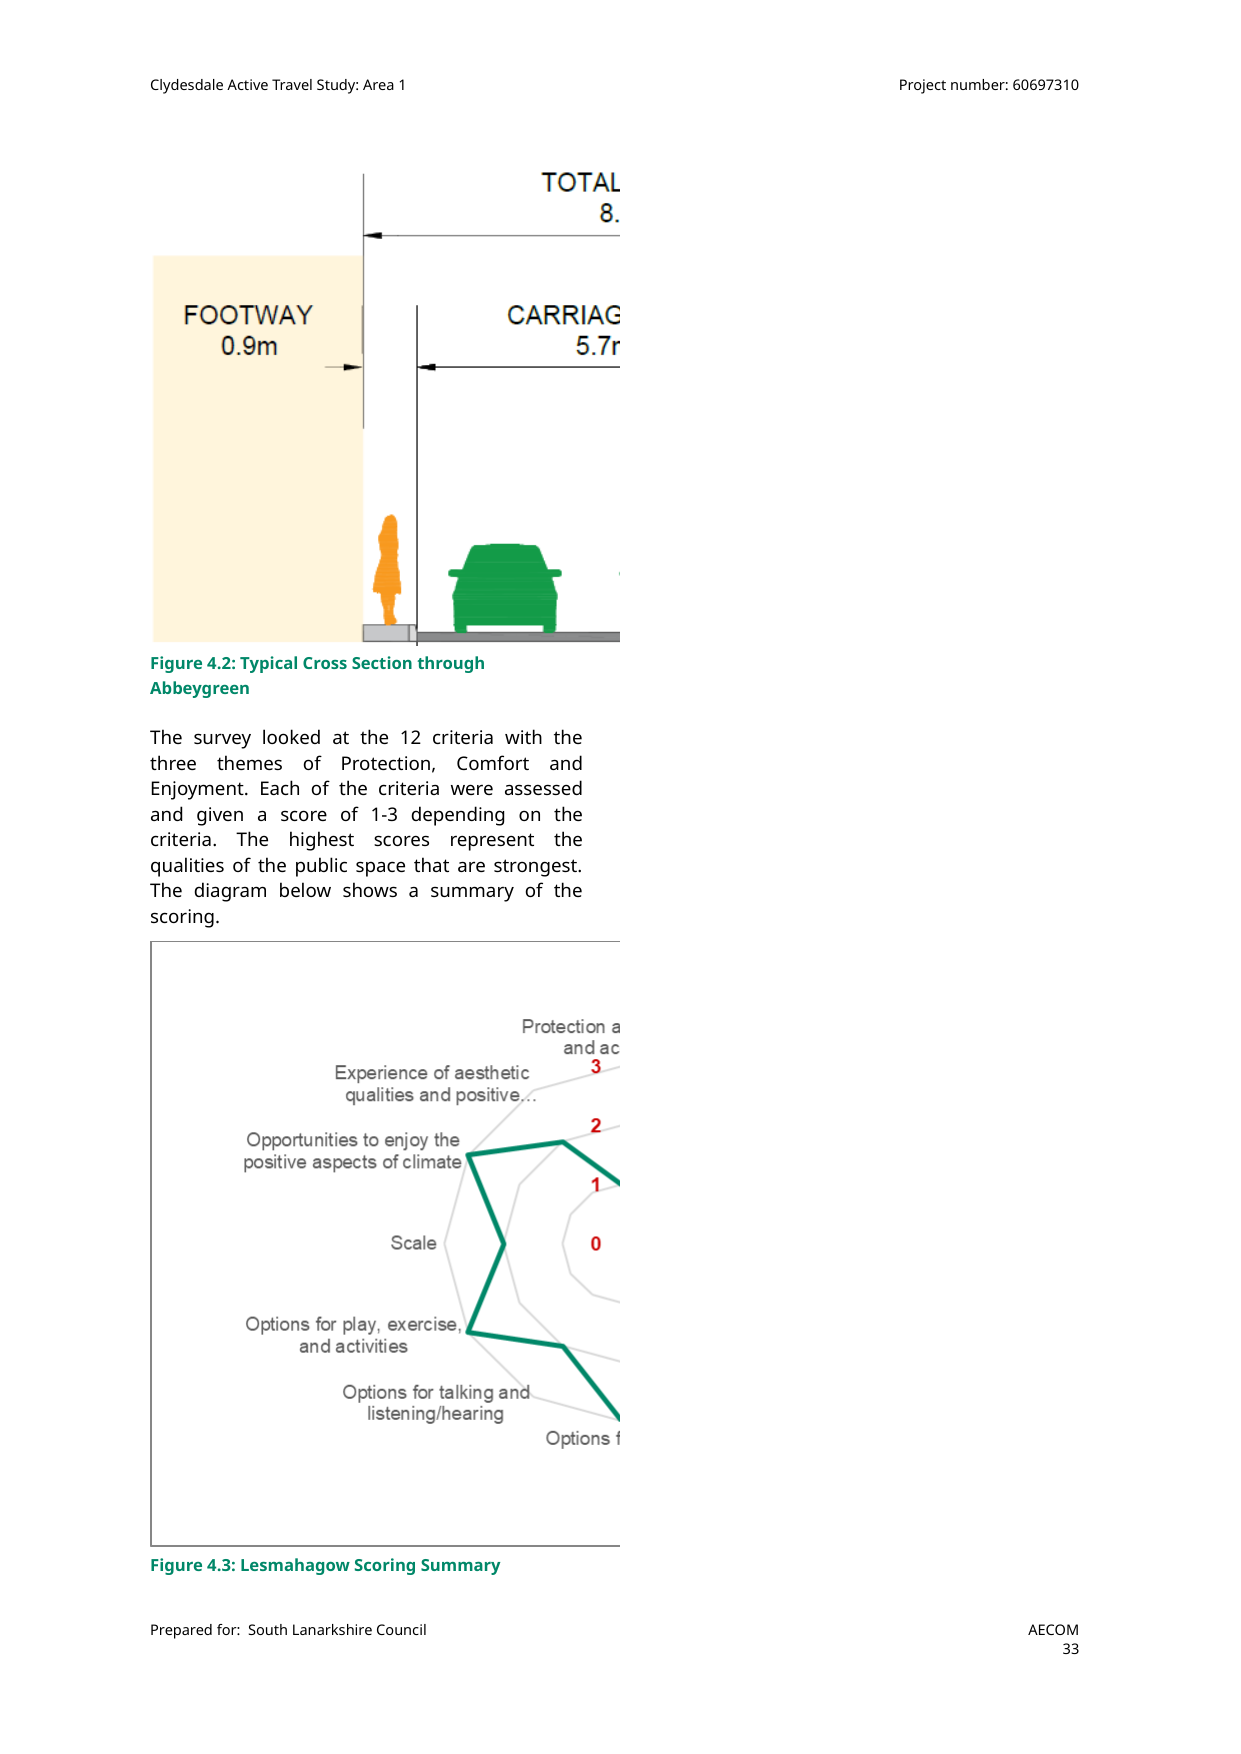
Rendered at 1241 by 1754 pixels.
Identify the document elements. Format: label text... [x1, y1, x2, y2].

text Figure 4.3: Lesmahagow Scoring Summary [150, 1551, 583, 1576]
text The survey looked at the 12 criteria with the three themes of Protection, Comfort and Enjoyment. Each of the criteria were assessed and given a score of 1-3 depending on the criteria. The highest scores represent the qualities of the public space that are strongest. The diagram below shows a summary of the scoring. [150, 724, 583, 928]
text Figure 4.2: Typical Cross Section through Abbeygreen [150, 649, 583, 699]
